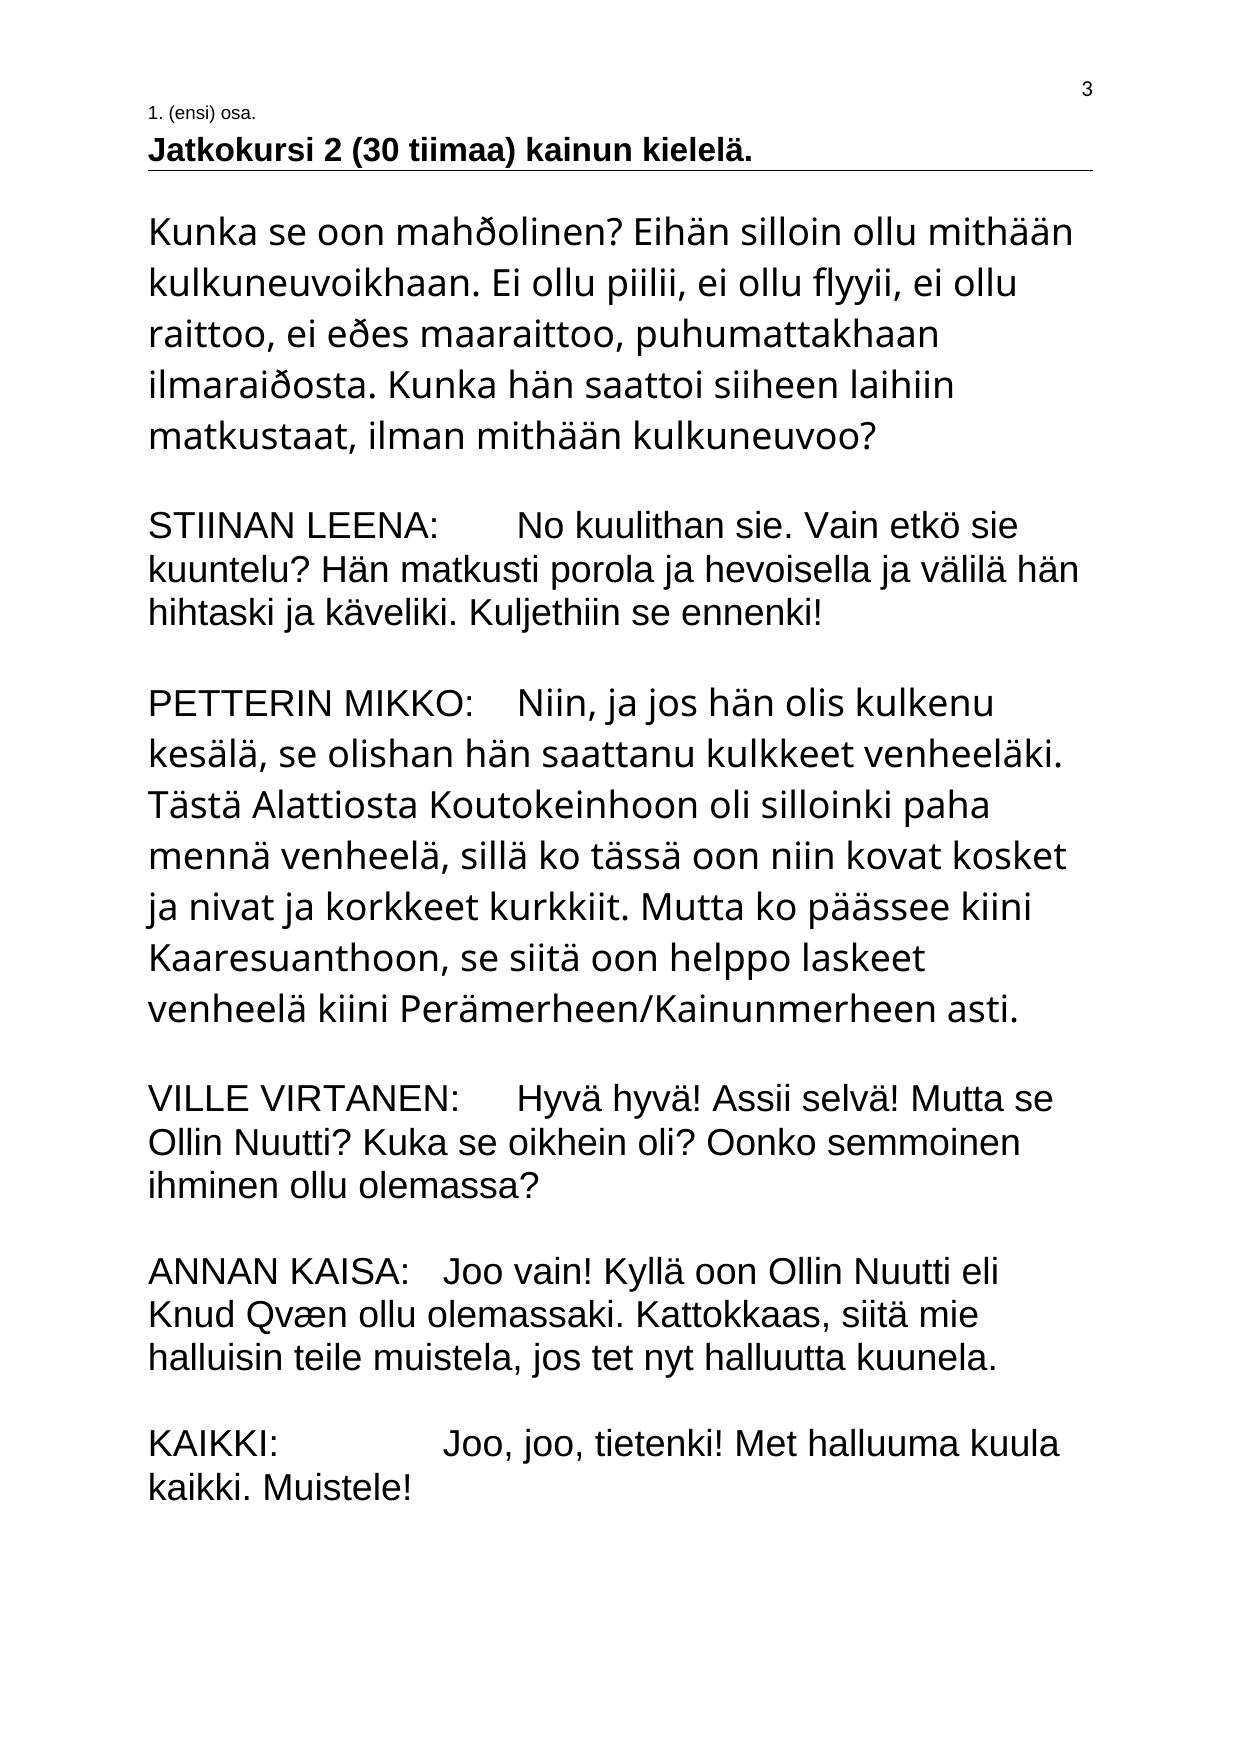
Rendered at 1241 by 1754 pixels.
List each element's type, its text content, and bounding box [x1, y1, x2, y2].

text ANNAN KAISA: Joo vain! Kyllä oon Ollin Nuutti eli Knud Qvæn ollu olemassaki. Kattokkaas, siitä mie halluisin teile muistela, jos tet nyt halluutta kuunela. [148, 1249, 1093, 1378]
text KAIKKI: Joo, joo, tietenki! Met halluuma kuula kaikki. Muistele! [148, 1422, 1093, 1508]
text STIINAN LEENA: No kuulithan sie. Vain etkö sie kuuntelu? Hän matkusti porola ja hevoisella ja välilä hän hihtaski ja käveliki. Kuljethiin se ennenki! [148, 504, 1093, 633]
text VILLE VIRTANEN: Hyvä hyvä! Assii selvä! Mutta se Ollin Nuutti? Kuka se oikhein oli? Oonko semmoinen ihminen ollu olemassa? [148, 1077, 1093, 1206]
text Kunka se oon mahðolinen? Eihän silloin ollu mithään kulkuneuvoikhaan. Ei ollu piilii, ei ollu flyyii, ei ollu raittoo, ei eðes maaraittoo, puhumattakhaan ilmaraiðosta. Kunka hän saattoi siiheen laihiin matkustaat, ilman mithään kulkuneuvoo? [148, 205, 1093, 461]
text PETTERIN MIKKO: Niin, ja jos hän olis kulkenu kesälä, se olishan hän saattanu kulkkeet venheeläki. Tästä Alattiosta Koutokeinhoon oli silloinki paha mennä venheelä, sillä ko tässä oon niin kovat kosket ja nivat ja korkkeet kurkkiit. Mutta ko päässee kiini Kaaresuanthoon, se siitä oon helppo laskeet venheelä kiini Perämerheen/Kainunmerheen asti. [148, 676, 1093, 1033]
